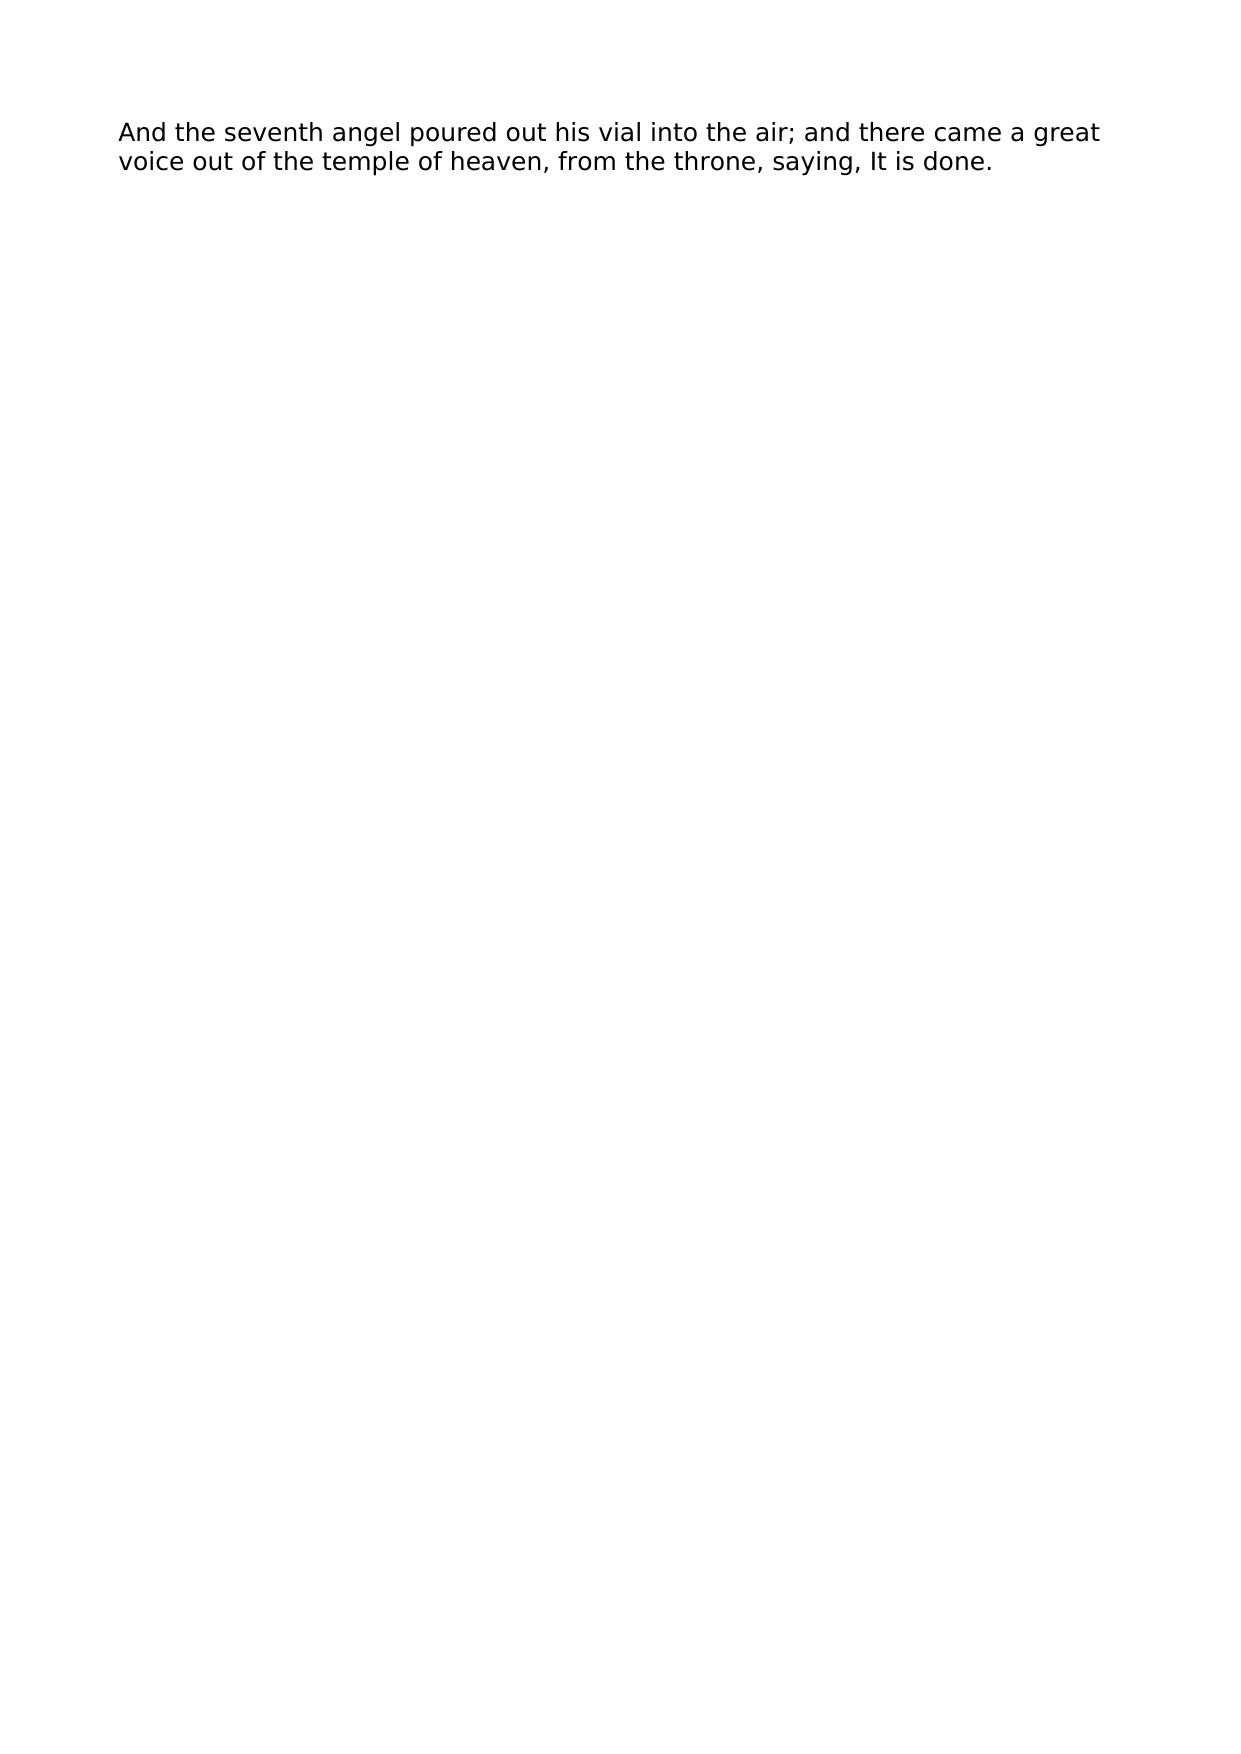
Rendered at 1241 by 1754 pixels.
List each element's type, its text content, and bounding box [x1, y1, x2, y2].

text And the seventh angel poured out his vial into the air; and there came a great voice out of the temple of heaven, from the throne, saying, It is done. [118, 118, 1122, 176]
